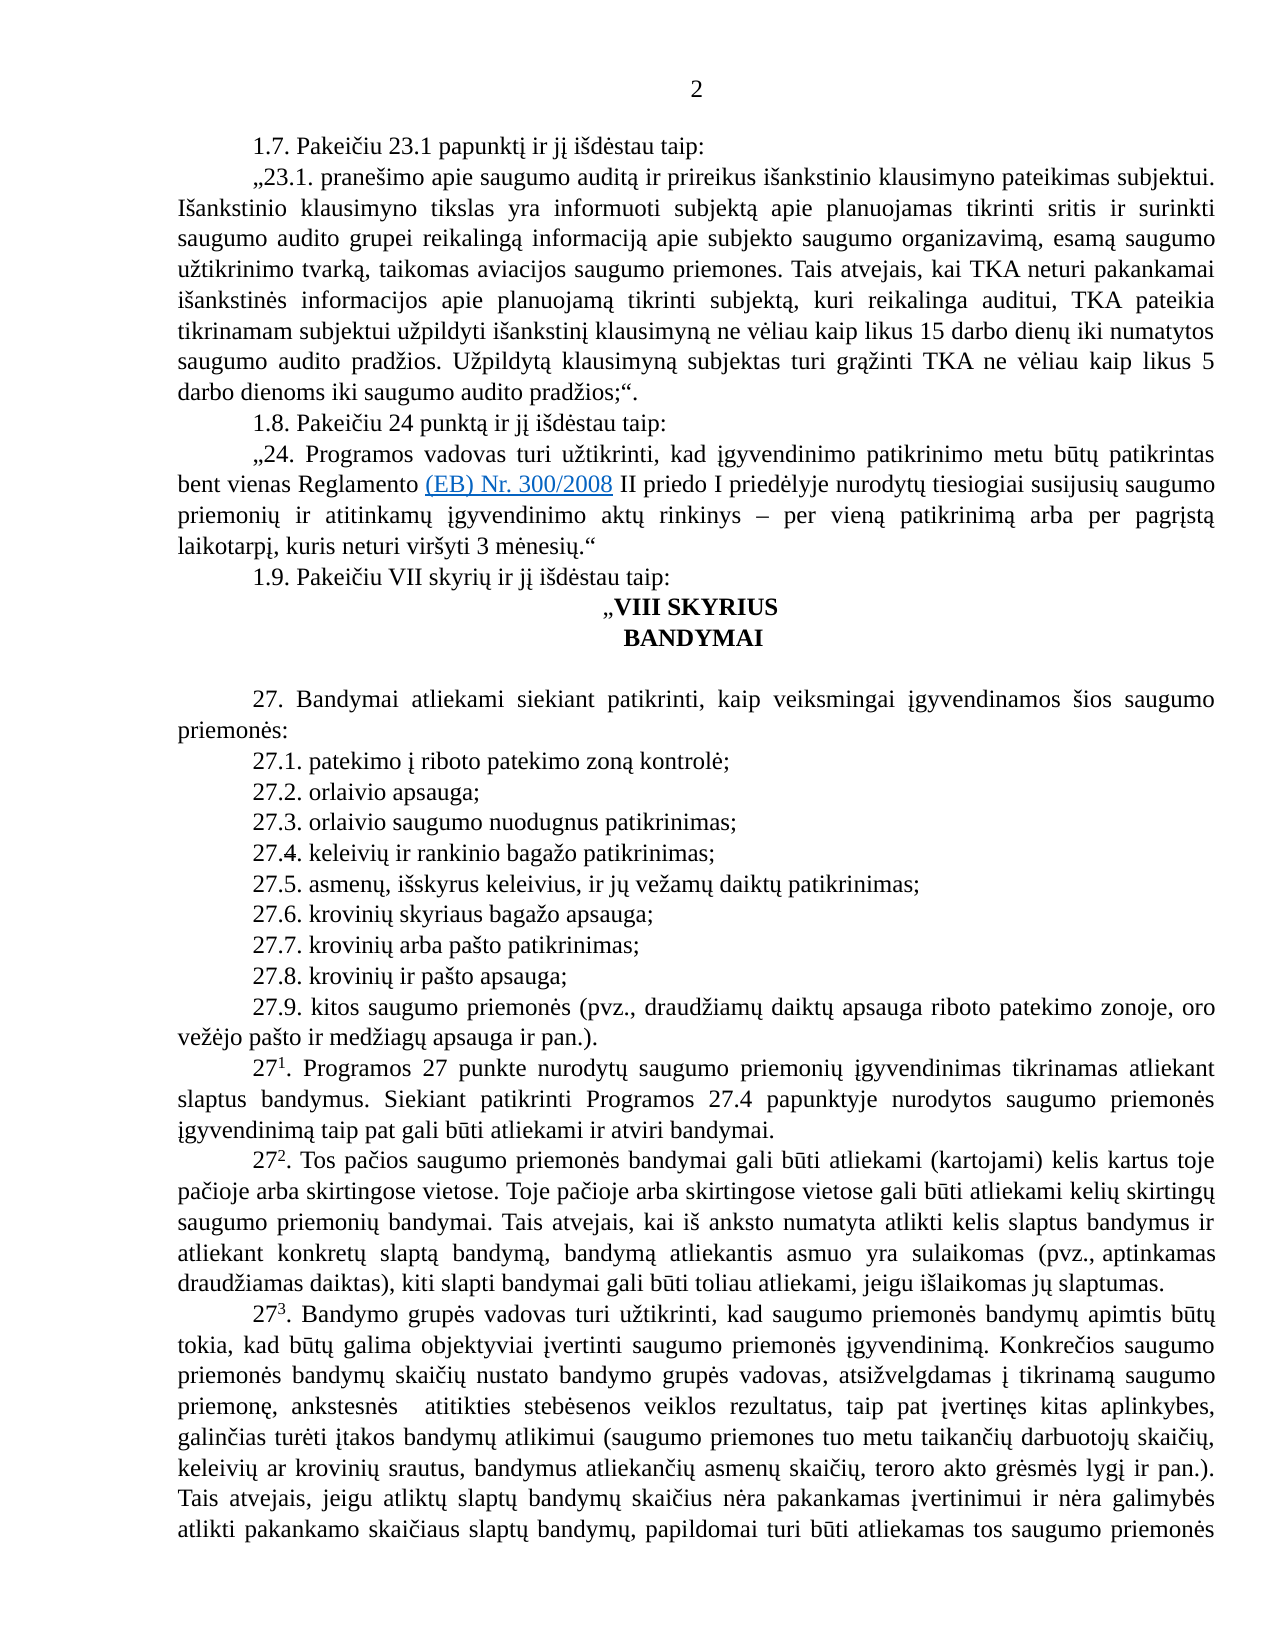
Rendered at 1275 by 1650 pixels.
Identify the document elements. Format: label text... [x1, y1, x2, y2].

text 27.8. krovinių ir pašto apsauga; [177, 961, 1216, 990]
text 27.4. keleivių ir rankinio bagažo patikrinimas; [177, 838, 1216, 867]
text 273. Bandymo grupės vadovas turi užtikrinti, kad saugumo priemonės bandymų apimtis būtų tokia, kad būtų galima objektyviai įvertinti saugumo priemonės įgyvendinimą. Konkrečios saugumo priemonės bandymų skaičių nustato bandymo grupės vadovas, atsižvelgdamas į tikrinamą saugumo priemonę, ankstesnės atitikties stebėsenos veiklos rezultatus, taip pat įvertinęs kitas aplinkybes, galinčias turėti įtakos bandymų atlikimui (saugumo priemones tuo metu taikančių darbuotojų skaičių, keleivių ar krovinių srautus, bandymus atliekančių asmenų skaičių, teroro akto grėsmės lygį ir pan.). Tais atvejais, jeigu atliktų slaptų bandymų skaičius nėra pakankamas įvertinimui ir nėra galimybės atlikti pakankamo skaičiaus slaptų bandymų, papildomai turi būti atliekamas tos saugumo priemonės [177, 1299, 1216, 1543]
text 27.6. krovinių skyriaus bagažo apsauga; [177, 899, 1216, 928]
text 271. Programos 27 punkte nurodytų saugumo priemonių įgyvendinimas tikrinamas atliekant slaptus bandymus. Siekiant patikrinti Programos 27.4 papunktyje nurodytos saugumo priemonės įgyvendinimą taip pat gali būti atliekami ir atviri bandymai. [177, 1053, 1216, 1143]
text „VIII SKYRIUS [177, 592, 1216, 621]
text BANDYMAI [177, 623, 1216, 652]
text „24. Programos vadovas turi užtikrinti, kad įgyvendinimo patikrinimo metu būtų patikrintas bent vienas Reglamento (EB) Nr. 300/2008 II priedo I priedėlyje nurodytų tiesiogiai susijusių saugumo priemonių ir atitinkamų įgyvendinimo aktų rinkinys – per vieną patikrinimą arba per pagrįstą laikotarpį, kuris neturi viršyti 3 mėnesių.“ [177, 439, 1216, 559]
text 27. Bandymai atliekami siekiant patikrinti, kaip veiksmingai įgyvendinamos šios saugumo priemonės: [177, 684, 1216, 744]
text 27.5. asmenų, išskyrus keleivius, ir jų vežamų daiktų patikrinimas; [177, 869, 1216, 898]
text 1.7. Pakeičiu 23.1 papunktį ir jį išdėstau taip: [177, 131, 1216, 160]
text 272. Tos pačios saugumo priemonės bandymai gali būti atliekami (kartojami) kelis kartus toje pačioje arba skirtingose vietose. Toje pačioje arba skirtingose vietose gali būti atliekami kelių skirtingų saugumo priemonių bandymai. Tais atvejais, kai iš anksto numatyta atlikti kelis slaptus bandymus ir atliekant konkretų slaptą bandymą, bandymą atliekantis asmuo yra sulaikomas (pvz., aptinkamas draudžiamas daiktas), kiti slapti bandymai gali būti toliau atliekami, jeigu išlaikomas jų slaptumas. [177, 1145, 1216, 1297]
text 27.1. patekimo į riboto patekimo zoną kontrolė; [177, 746, 1216, 775]
text 27.2. orlaivio apsauga; [177, 777, 1216, 805]
text 27.7. krovinių arba pašto patikrinimas; [177, 930, 1216, 959]
text 1.9. Pakeičiu VII skyrių ir jį išdėstau taip: [177, 562, 1216, 590]
text 27.3. orlaivio saugumo nuodugnus patikrinimas; [177, 807, 1216, 836]
text 1.8. Pakeičiu 24 punktą ir jį išdėstau taip: [177, 408, 1216, 437]
text 27.9. kitos saugumo priemonės (pvz., draudžiamų daiktų apsauga riboto patekimo zonoje, oro vežėjo pašto ir medžiagų apsauga ir pan.). [177, 992, 1216, 1051]
text „23.1. pranešimo apie saugumo auditą ir prireikus išankstinio klausimyno pateikimas subjektui. Išankstinio klausimyno tikslas yra informuoti subjektą apie planuojamas tikrinti sritis ir surinkti saugumo audito grupei reikalingą informaciją apie subjekto saugumo organizavimą, esamą saugumo užtikrinimo tvarką, taikomas aviacijos saugumo priemones. Tais atvejais, kai TKA neturi pakankamai išankstinės informacijos apie planuojamą tikrinti subjektą, kuri reikalinga auditui, TKA pateikia tikrinamam subjektui užpildyti išankstinį klausimyną ne vėliau kaip likus 15 darbo dienų iki numatytos saugumo audito pradžios. Užpildytą klausimyną subjektas turi grąžinti TKA ne vėliau kaip likus 5 darbo dienoms iki saugumo audito pradžios;“. [177, 162, 1216, 406]
